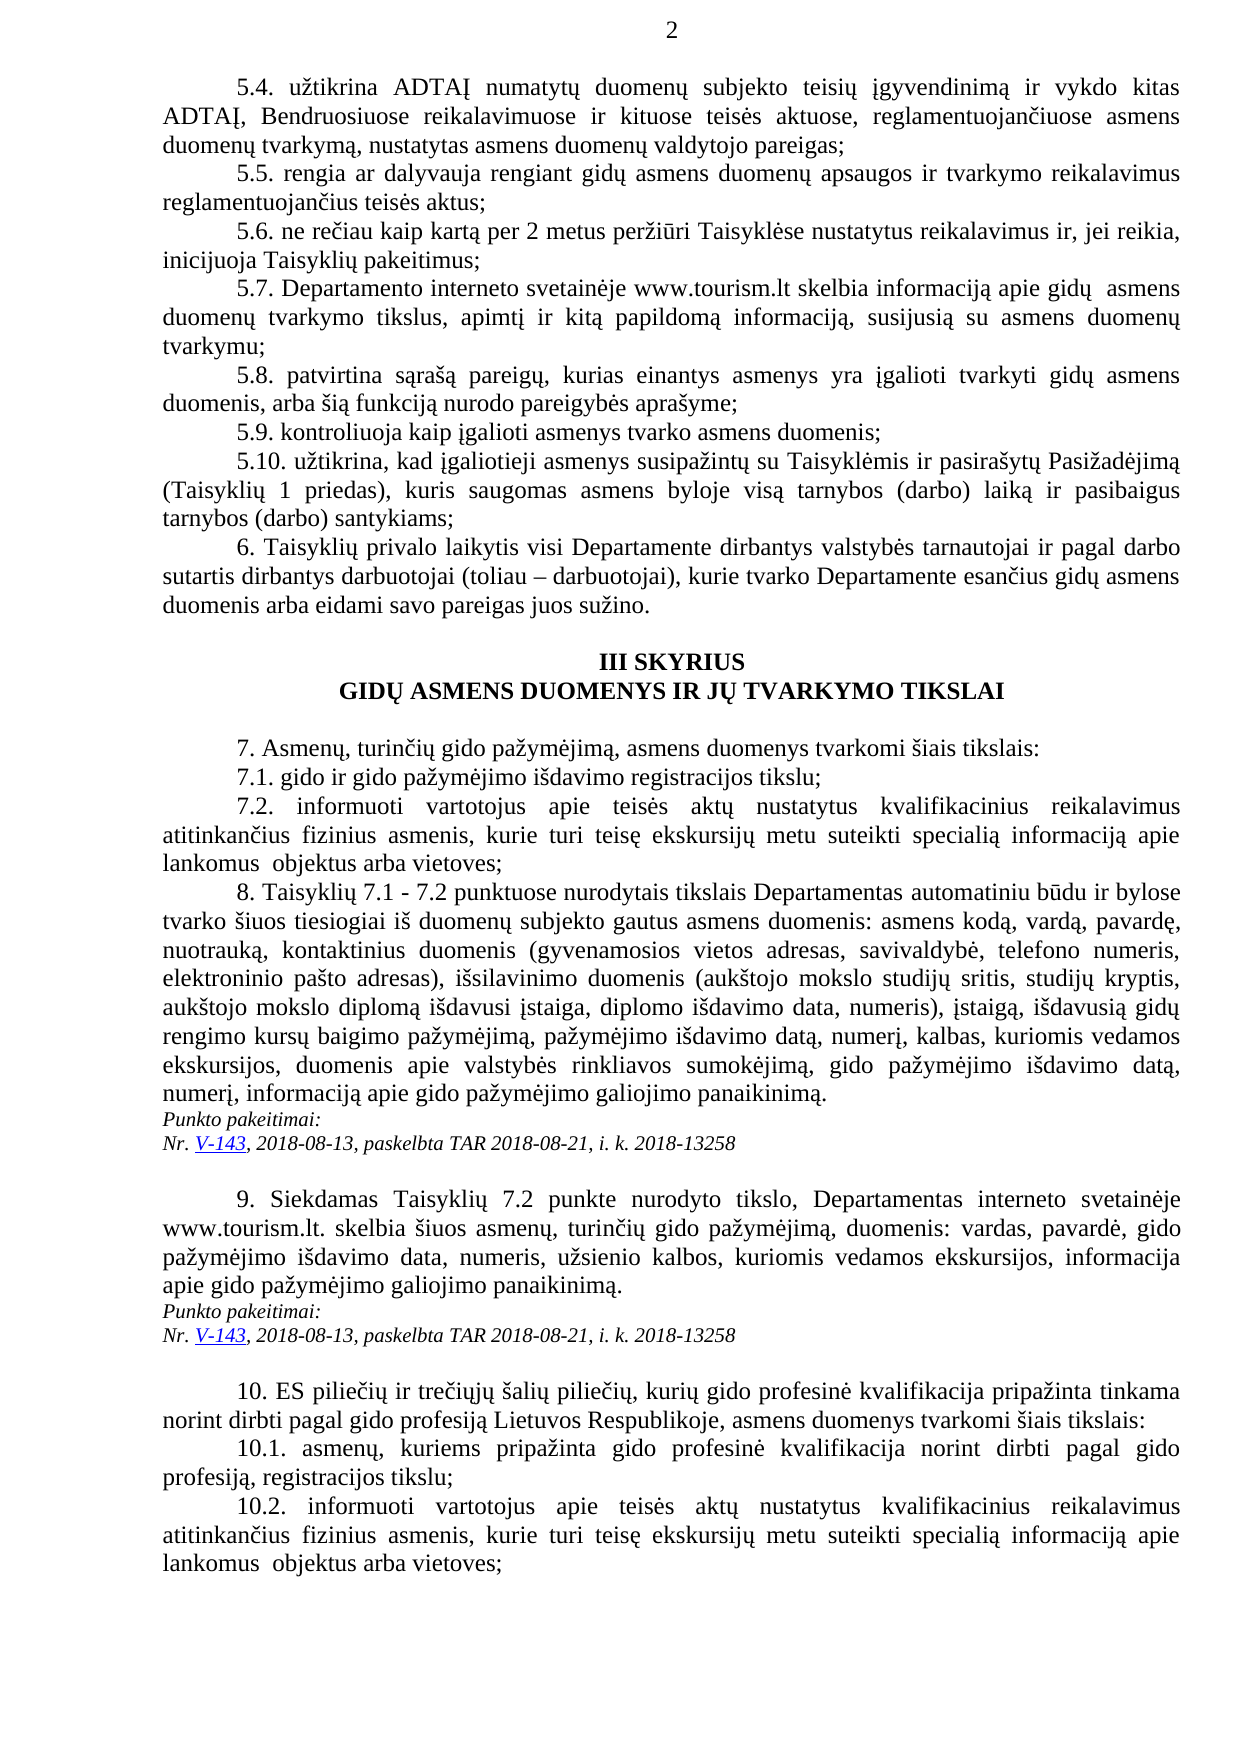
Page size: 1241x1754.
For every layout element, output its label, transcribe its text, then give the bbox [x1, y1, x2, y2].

text Punkto pakeitimai: [162, 1299, 1181, 1323]
text GIDŲ ASMENS DUOMENYS IR JŲ TVARKYMO TIKSLAI [162, 676, 1181, 705]
text 5.8. patvirtina sąrašą pareigų, kurias einantys asmenys yra įgalioti tvarkyti gidų asmens duomenis, arba šią funkciją nurodo pareigybės aprašyme; [162, 360, 1181, 417]
text Punkto pakeitimai: [162, 1107, 1181, 1131]
text 10. ES piliečių ir trečiųjų šalių piliečių, kurių gido profesinė kvalifikacija pripažinta tinkama norint dirbti pagal gido profesiją Lietuvos Respublikoje, asmens duomenys tvarkomi šiais tikslais: [162, 1376, 1181, 1433]
text 8. Taisyklių 7.1 - 7.2 punktuose nurodytais tikslais Departamentas automatiniu būdu ir bylose tvarko šiuos tiesiogiai iš duomenų subjekto gautus asmens duomenis: asmens kodą, vardą, pavardę, nuotrauką, kontaktinius duomenis (gyvenamosios vietos adresas, savivaldybė, telefono numeris, elektroninio pašto adresas), išsilavinimo duomenis (aukštojo mokslo studijų sritis, studijų kryptis, aukštojo mokslo diplomą išdavusi įstaiga, diplomo išdavimo data, numeris), įstaigą, išdavusią gidų rengimo kursų baigimo pažymėjimą, pažymėjimo išdavimo datą, numerį, kalbas, kuriomis vedamos ekskursijos, duomenis apie valstybės rinkliavos sumokėjimą, gido pažymėjimo išdavimo datą, numerį, informaciją apie gido pažymėjimo galiojimo panaikinimą. [162, 877, 1181, 1107]
text 5.4. užtikrina ADTAĮ numatytų duomenų subjekto teisių įgyvendinimą ir vykdo kitas ADTAĮ, Bendruosiuose reikalavimuose ir kituose teisės aktuose, reglamentuojančiuose asmens duomenų tvarkymą, nustatytas asmens duomenų valdytojo pareigas; [162, 72, 1181, 158]
text 10.1. asmenų, kuriems pripažinta gido profesinė kvalifikacija norint dirbti pagal gido profesiją, registracijos tikslu; [162, 1433, 1181, 1491]
text Nr. V-143, 2018-08-13, paskelbta TAR 2018-08-21, i. k. 2018-13258 [162, 1131, 1181, 1155]
text 7.1. gido ir gido pažymėjimo išdavimo registracijos tikslu; [162, 762, 1181, 791]
text 7.2. informuoti vartotojus apie teisės aktų nustatytus kvalifikacinius reikalavimus atitinkančius fizinius asmenis, kurie turi teisę ekskursijų metu suteikti specialią informaciją apie lankomus objektus arba vietoves; [162, 791, 1181, 877]
text 6. Taisyklių privalo laikytis visi Departamente dirbantys valstybės tarnautojai ir pagal darbo sutartis dirbantys darbuotojai (toliau – darbuotojai), kurie tvarko Departamente esančius gidų asmens duomenis arba eidami savo pareigas juos sužino. [162, 532, 1181, 618]
text 9. Siekdamas Taisyklių 7.2 punkte nurodyto tikslo, Departamentas interneto svetainėje www.tourism.lt. skelbia šiuos asmenų, turinčių gido pažymėjimą, duomenis: vardas, pavardė, gido pažymėjimo išdavimo data, numeris, užsienio kalbos, kuriomis vedamos ekskursijos, informacija apie gido pažymėjimo galiojimo panaikinimą. [162, 1184, 1181, 1299]
text 5.10. užtikrina, kad įgaliotieji asmenys susipažintų su Taisyklėmis ir pasirašytų Pasižadėjimą (Taisyklių 1 priedas), kuris saugomas asmens byloje visą tarnybos (darbo) laiką ir pasibaigus tarnybos (darbo) santykiams; [162, 446, 1181, 532]
text 10.2. informuoti vartotojus apie teisės aktų nustatytus kvalifikacinius reikalavimus atitinkančius fizinius asmenis, kurie turi teisę ekskursijų metu suteikti specialią informaciją apie lankomus objektus arba vietoves; [162, 1491, 1181, 1577]
text 7. Asmenų, turinčių gido pažymėjimą, asmens duomenys tvarkomi šiais tikslais: [162, 733, 1181, 762]
text 5.9. kontroliuoja kaip įgalioti asmenys tvarko asmens duomenis; [162, 417, 1181, 446]
text Nr. V-143, 2018-08-13, paskelbta TAR 2018-08-21, i. k. 2018-13258 [162, 1323, 1181, 1347]
text 5.5. rengia ar dalyvauja rengiant gidų asmens duomenų apsaugos ir tvarkymo reikalavimus reglamentuojančius teisės aktus; [162, 158, 1181, 216]
text 5.6. ne rečiau kaip kartą per 2 metus peržiūri Taisyklėse nustatytus reikalavimus ir, jei reikia, inicijuoja Taisyklių pakeitimus; [162, 216, 1181, 273]
text 5.7. Departamento interneto svetainėje www.tourism.lt skelbia informaciją apie gidų asmens duomenų tvarkymo tikslus, apimtį ir kitą papildomą informaciją, susijusią su asmens duomenų tvarkymu; [162, 273, 1181, 360]
text III SKYRIUS [162, 647, 1181, 676]
